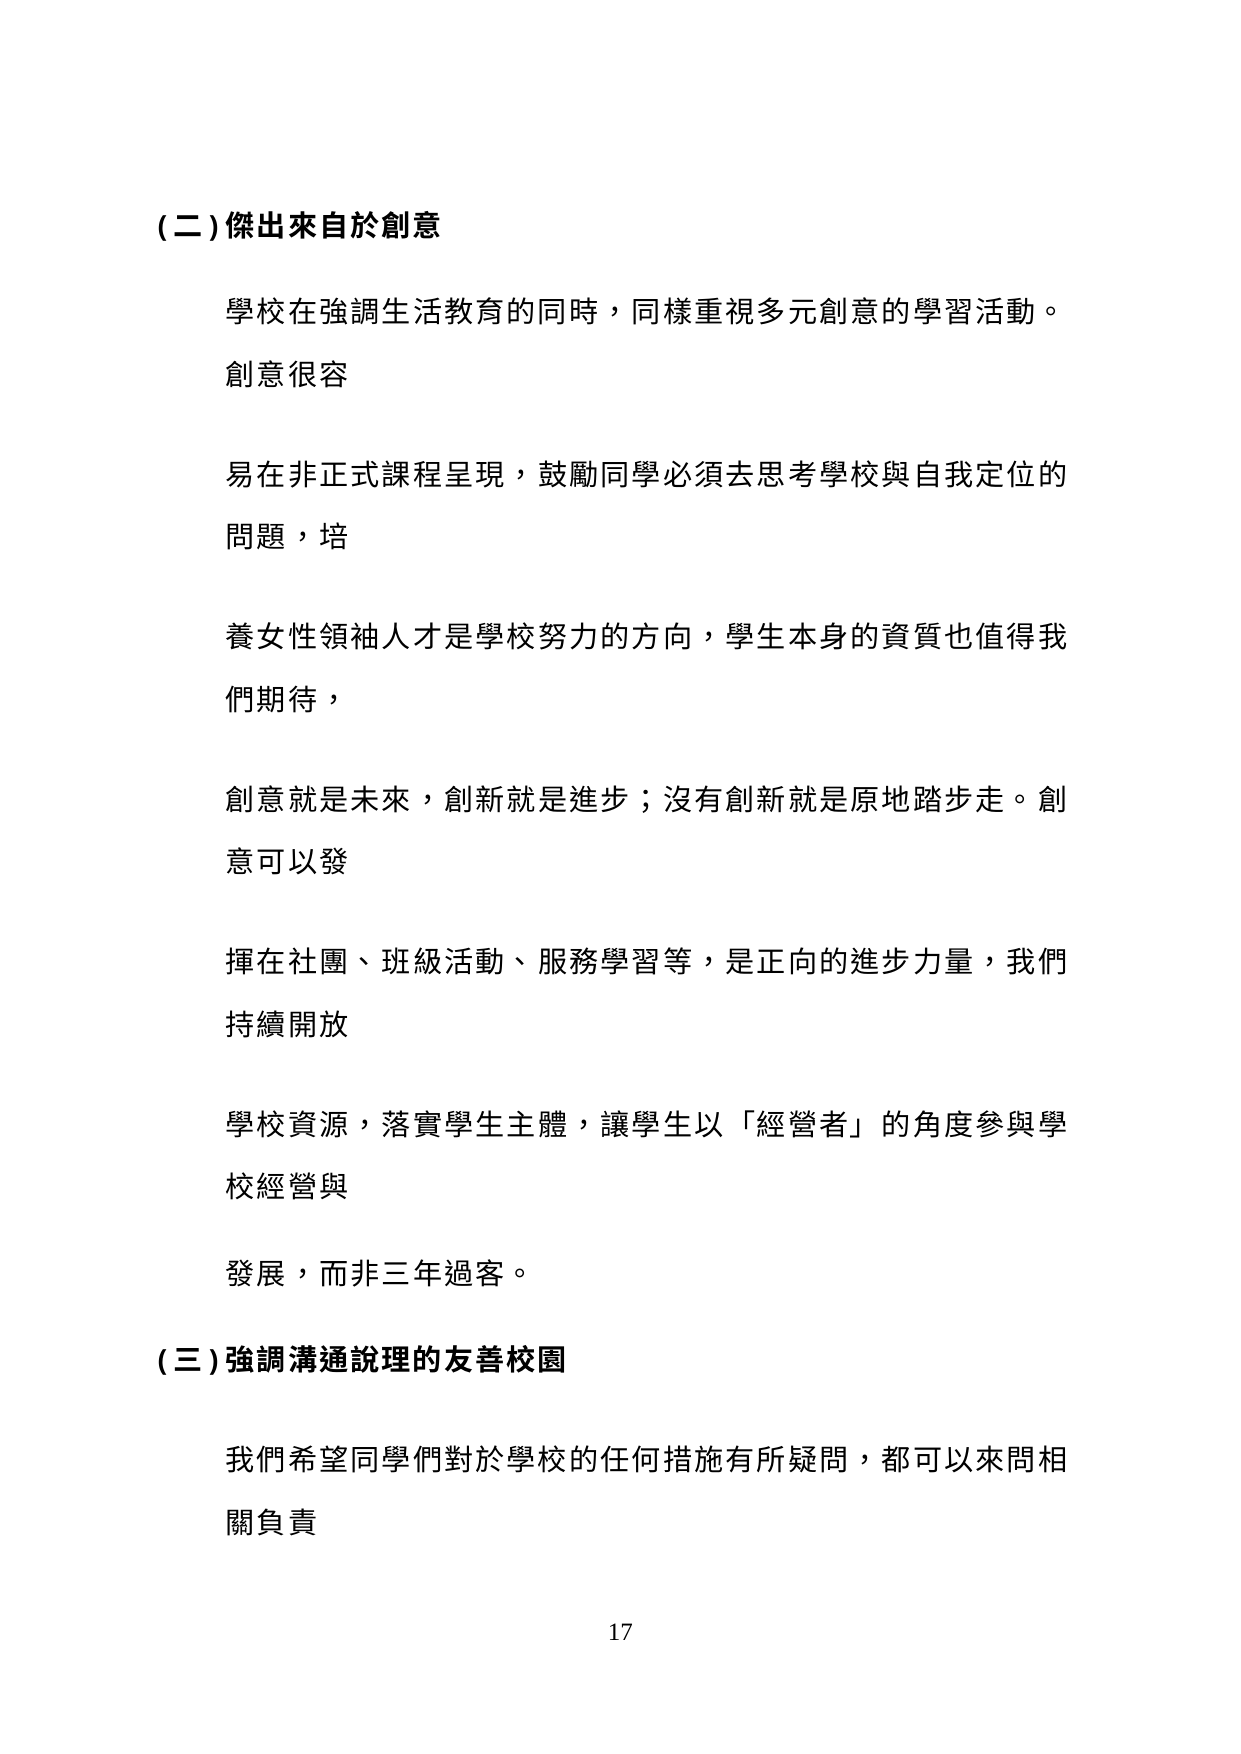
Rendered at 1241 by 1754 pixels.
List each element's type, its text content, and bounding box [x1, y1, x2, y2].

text 創意就是未來，創新就是進步；沒有創新就是原地踏步走。創意可以發 [151, 756, 1089, 881]
text 養女性領袖人才是學校努力的方向，學生本身的資質也值得我們期待， [151, 593, 1089, 718]
text 易在非正式課程呈現，鼓勵同學必須去思考學校與自我定位的問題，培 [151, 431, 1089, 556]
text 學校在強調生活教育的同時，同樣重視多元創意的學習活動。創意很容 [151, 268, 1089, 393]
text (二)傑出來自於創意 [151, 182, 1089, 244]
text (三)強調溝通說理的友善校園 [151, 1316, 1089, 1379]
text 發展，而非三年過客。 [151, 1230, 1089, 1292]
text 學校資源，落實學生主體，讓學生以「經營者」的角度參與學校經營與 [151, 1081, 1089, 1206]
text 我們希望同學們對於學校的任何措施有所疑問，都可以來問相關負責 [151, 1416, 1089, 1541]
text 揮在社團、班級活動、服務學習等，是正向的進步力量，我們持續開放 [151, 918, 1089, 1043]
